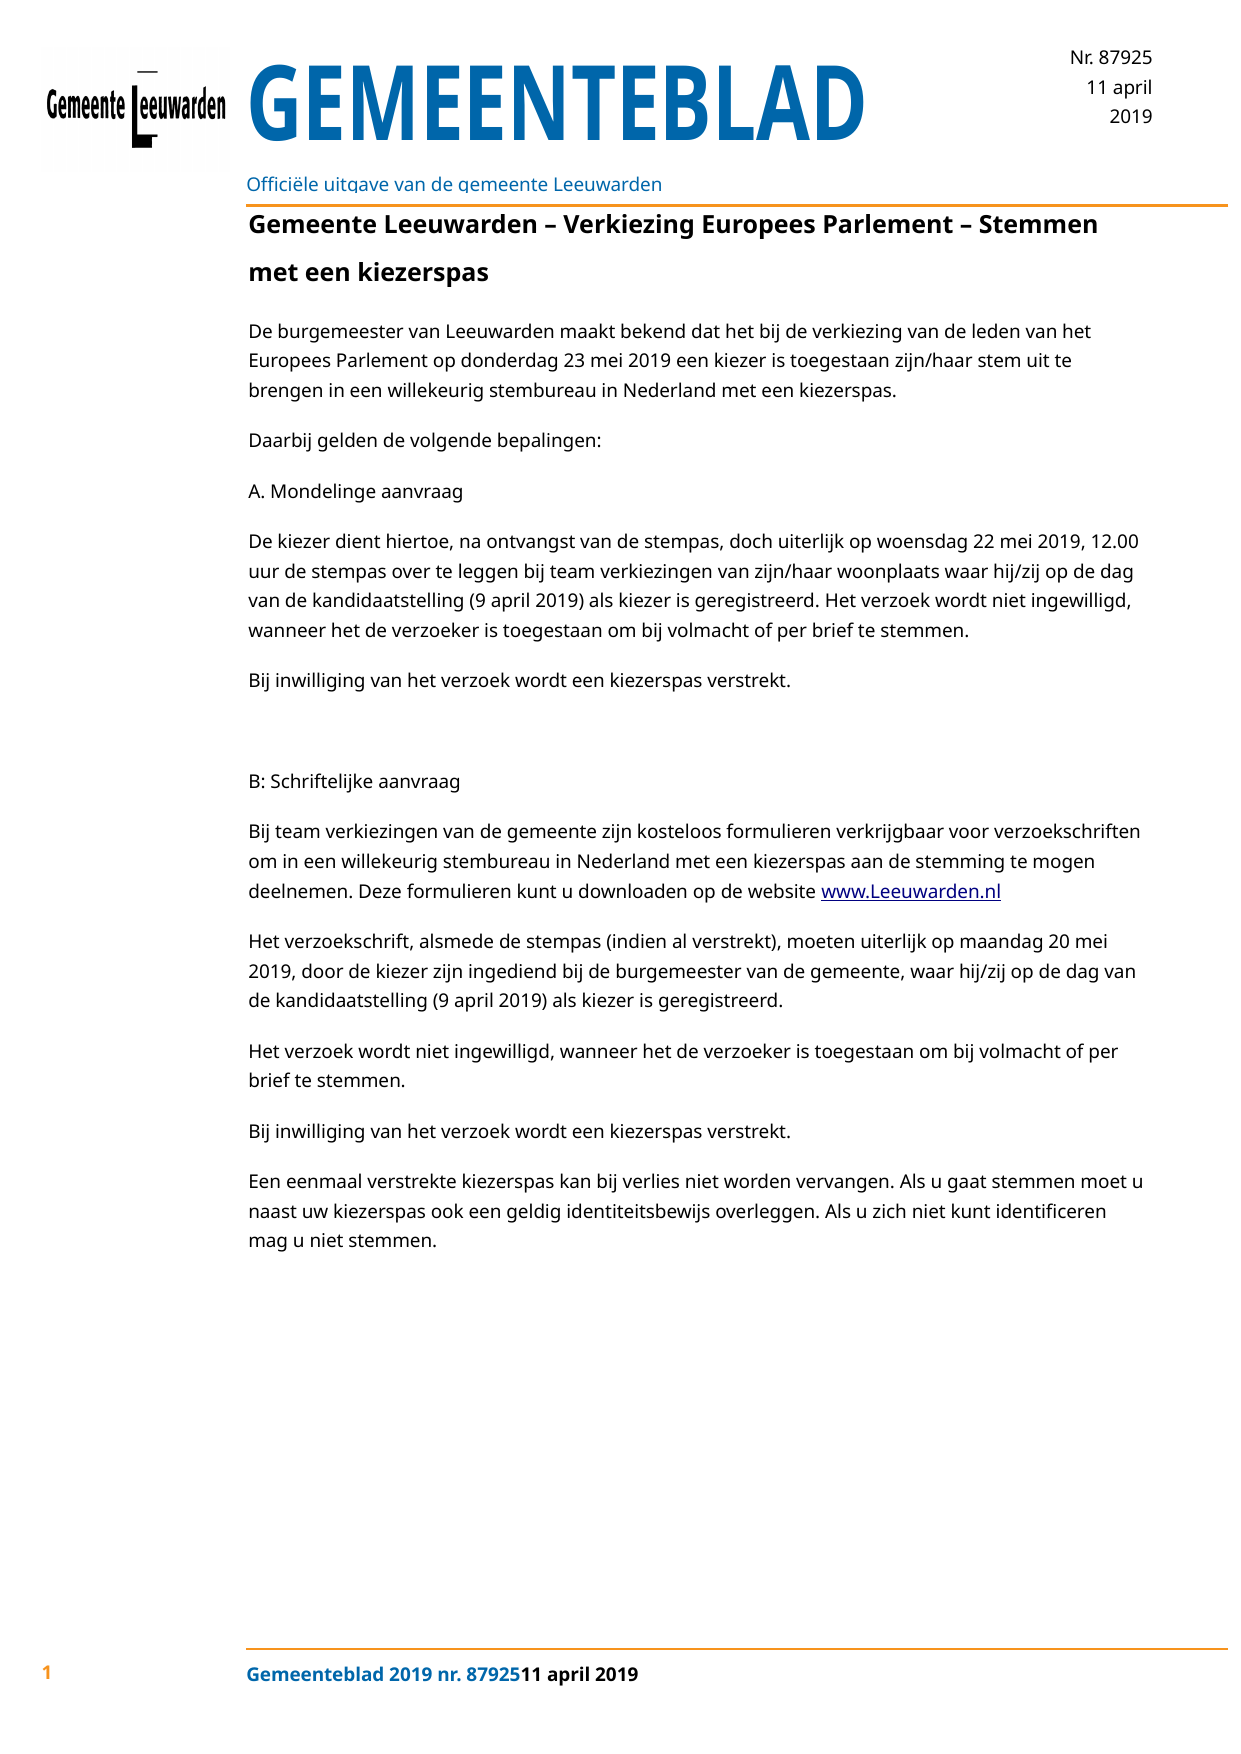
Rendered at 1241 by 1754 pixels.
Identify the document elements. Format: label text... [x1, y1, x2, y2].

text De kiezer dient hiertoe, na ontvangst van de stempas, doch uiterlijk op woensdag 22 mei 2019, 12.00 uur de stempas over te leggen bij team verkiezingen van zijn/haar woonplaats waar hij/zij op de dag van de kandidaatstelling (9 april 2019) als kiezer is geregistreerd. Het verzoek wordt niet ingewilligd, wanneer het de verzoeker is toegestaan om bij volmacht of per brief te stemmen. [248, 528, 1152, 643]
text De burgemeester van Leeuwarden maakt bekend dat het bij de verkiezing van de leden van het Europees Parlement op donderdag 23 mei 2019 een kiezer is toegestaan zijn/haar stem uit te brengen in een willekeurig stembureau in Nederland met een kiezerspas. [248, 318, 1152, 403]
text Bij inwilliging van het verzoek wordt een kiezerspas verstrekt. [248, 667, 1152, 693]
text Het verzoek wordt niet ingewilligd, wanneer het de verzoeker is toegestaan om bij volmacht of per brief te stemmen. [248, 1038, 1152, 1093]
picture [41, 47, 231, 172]
text Een eenmaal verstrekte kiezerspas kan bij verlies niet worden vervangen. Als u gaat stemmen moet u naast uw kiezerspas ook een geldig identiteitsbewijs overleggen. Als u zich niet kunt identificeren mag u niet stemmen. [248, 1168, 1152, 1253]
text B: Schriftelijke aanvraag [248, 768, 1152, 794]
text Daarbij gelden de volgende bepalingen: [248, 427, 1152, 453]
text Bij team verkiezingen van de gemeente zijn kosteloos formulieren verkrijgbaar voor verzoekschriften om in een willekeurig stembureau in Nederland met een kiezerspas aan de stemming te mogen deelnemen. Deze formulieren kunt u downloaden op de website www.Leeuwarden.nl [248, 819, 1152, 904]
text Bij inwilliging van het verzoek wordt een kiezerspas verstrekt. [248, 1118, 1152, 1144]
text Het verzoekschrift, alsmede de stempas (indien al verstrekt), moeten uiterlijk op maandag 20 mei 2019, door de kiezer zijn ingediend bij de burgemeester van de gemeente, waar hij/zij op de dag van de kandidaatstelling (9 april 2019) als kiezer is geregistreerd. [248, 928, 1152, 1013]
text Gemeente Leeuwarden – Verkiezing Europees Parlement – Stemmen met een kiezerspas [248, 207, 1152, 288]
text A. Mondelinge aanvraag [248, 478, 1152, 504]
